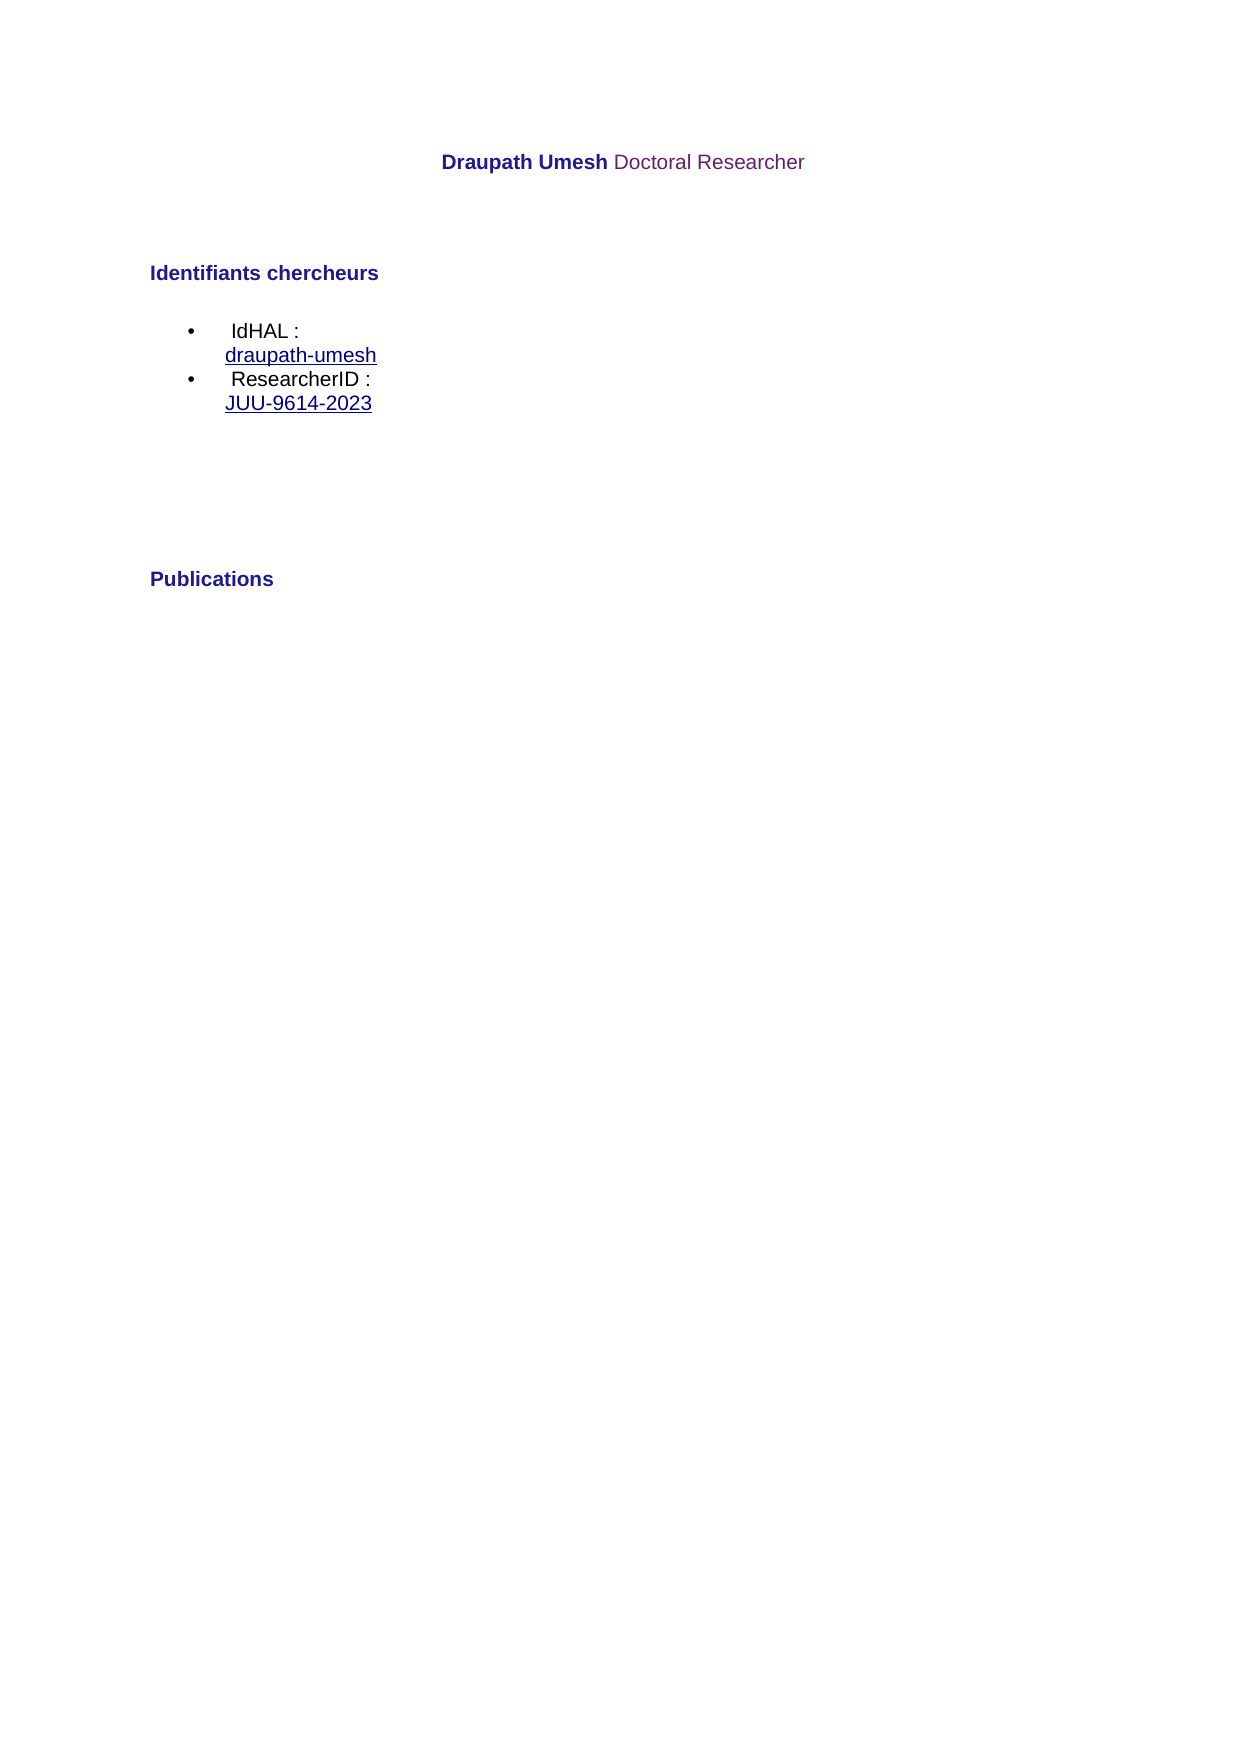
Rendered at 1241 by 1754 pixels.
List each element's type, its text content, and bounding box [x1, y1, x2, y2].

subtitle Identifiants chercheurs [150, 260, 1090, 284]
list JUU-9614-2023 [187, 391, 1090, 414]
list IdHAL : [187, 319, 1090, 343]
subtitle Publications [150, 567, 1090, 591]
list draupath-umesh [187, 343, 1090, 367]
list ResearcherID : [187, 367, 1090, 391]
subtitle Draupath Umesh Doctoral Researcher [150, 150, 1090, 174]
